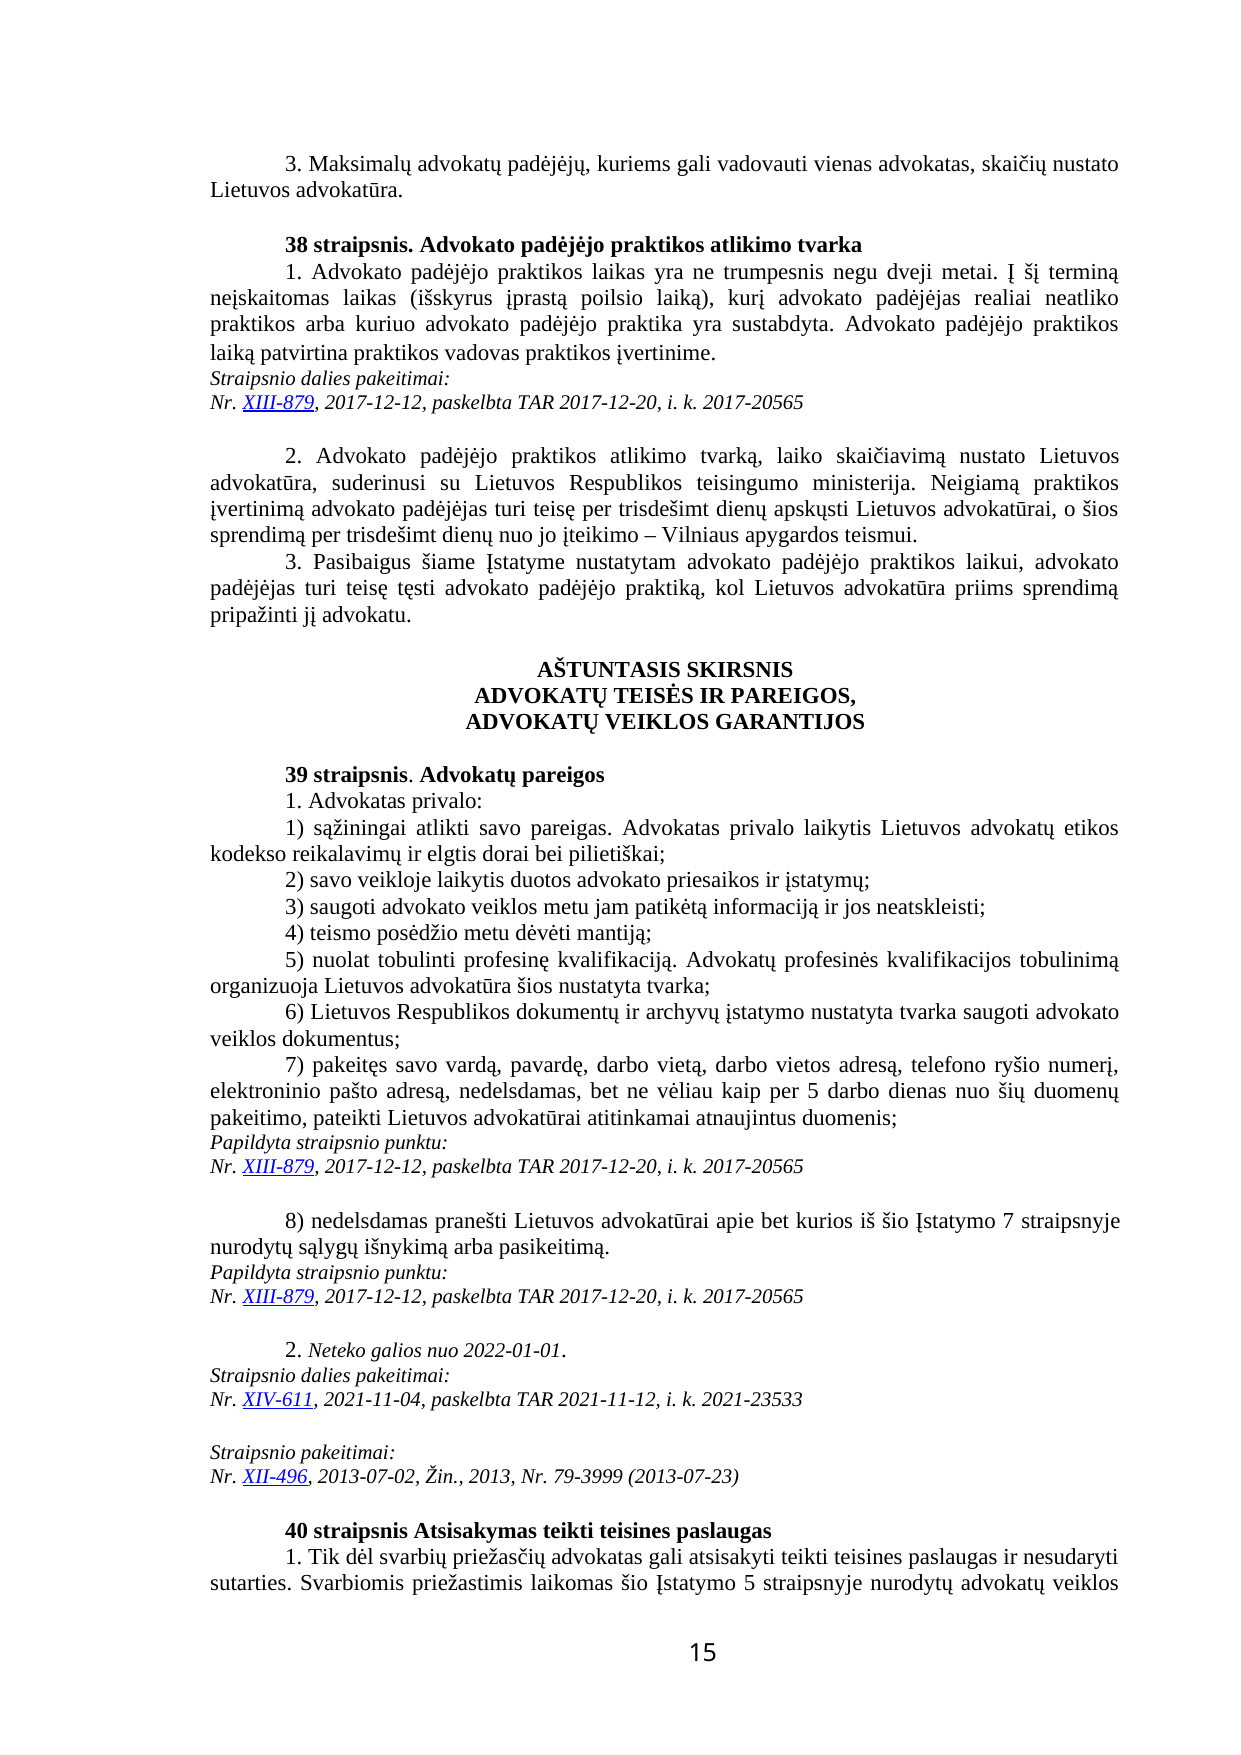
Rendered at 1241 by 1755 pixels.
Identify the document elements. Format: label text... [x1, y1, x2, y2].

text 38 straipsnis. Advokato padėjėjo praktikos atlikimo tvarka [210, 231, 1120, 258]
text Nr. XIII-879, 2017-12-12, paskelbta TAR 2017-12-20, i. k. 2017-20565 [210, 1284, 1120, 1308]
text 8) nedelsdamas pranešti Lietuvos advokatūrai apie bet kurios iš šio Įstatymo 7 straipsnyje nurodytų sąlygų išnykimą arba pasikeitimą. [210, 1207, 1120, 1260]
text AŠTUNTASIS SKIRSNIS [210, 656, 1120, 682]
text 1) sąžiningai atlikti savo pareigas. Advokatas privalo laikytis Lietuvos advokatų etikos kodekso reikalavimų ir elgtis dorai bei pilietiškai; [210, 814, 1120, 867]
text ADVOKATŲ TEISĖS IR PAREIGOS, [210, 682, 1120, 708]
text Papildyta straipsnio punktu: [210, 1260, 1120, 1284]
text 2. Neteko galios nuo 2022-01-01. [210, 1337, 1120, 1363]
text 1. Tik dėl svarbių priežasčių advokatas gali atsisakyti teikti teisines paslaugas ir nesudaryti sutarties. Svarbiomis priežastimis laikomas šio Įstatymo 5 straipsnyje nurodytų advokatų veiklos [210, 1543, 1120, 1596]
text Straipsnio pakeitimai: [210, 1440, 1120, 1464]
text Nr. XIII-879, 2017-12-12, paskelbta TAR 2017-12-20, i. k. 2017-20565 [210, 1154, 1120, 1178]
text Nr. XIV-611, 2021-11-04, paskelbta TAR 2021-11-12, i. k. 2021-23533 [210, 1387, 1120, 1411]
text 2) savo veikloje laikytis duotos advokato priesaikos ir įstatymų; [210, 867, 1120, 893]
text 3) saugoti advokato veiklos metu jam patikėtą informaciją ir jos neatskleisti; [210, 893, 1120, 919]
text 5) nuolat tobulinti profesinę kvalifikaciją. Advokatų profesinės kvalifikacijos tobulinimą organizuoja Lietuvos advokatūra šios nustatyta tvarka; [210, 946, 1120, 998]
text 7) pakeitęs savo vardą, pavardę, darbo vietą, darbo vietos adresą, telefono ryšio numerį, elektroninio pašto adresą, nedelsdamas, bet ne vėliau kaip per 5 darbo dienas nuo šių duomenų pakeitimo, pateikti Lietuvos advokatūrai atitinkamai atnaujintus duomenis; [210, 1051, 1120, 1130]
text Papildyta straipsnio punktu: [210, 1130, 1120, 1154]
text 1. Advokatas privalo: [210, 787, 1120, 814]
text 39 straipsnis. Advokatų pareigos [210, 761, 1120, 787]
text Straipsnio dalies pakeitimai: [210, 1363, 1120, 1387]
text 6) Lietuvos Respublikos dokumentų ir archyvų įstatymo nustatyta tvarka saugoti advokato veiklos dokumentus; [210, 998, 1120, 1051]
text Straipsnio dalies pakeitimai: [210, 366, 1120, 390]
text 2. Advokato padėjėjo praktikos atlikimo tvarką, laiko skaičiavimą nustato Lietuvos advokatūra, suderinusi su Lietuvos Respublikos teisingumo ministerija. Neigiamą praktikos įvertinimą advokato padėjėjas turi teisę per trisdešimt dienų apskųsti Lietuvos advokatūrai, o šios sprendimą per trisdešimt dienų nuo jo įteikimo – Vilniaus apygardos teismui. [210, 442, 1120, 548]
text 1. Advokato padėjėjo praktikos laikas yra ne trumpesnis negu dveji metai. Į šį terminą neįskaitomas laikas (išskyrus įprastą poilsio laiką), kurį advokato padėjėjas realiai neatliko praktikos arba kuriuo advokato padėjėjo praktika yra sustabdyta. Advokato padėjėjo praktikos laiką patvirtina praktikos vadovas praktikos įvertinime. [210, 258, 1120, 366]
subtitle ADVOKATŲ VEIKLOS GARANTIJOS [210, 708, 1120, 735]
text 3. Pasibaigus šiame Įstatyme nustatytam advokato padėjėjo praktikos laikui, advokato padėjėjas turi teisę tęsti advokato padėjėjo praktiką, kol Lietuvos advokatūra priims sprendimą pripažinti jį advokatu. [210, 548, 1120, 627]
text Nr. XII-496, 2013-07-02, Žin., 2013, Nr. 79-3999 (2013-07-23) [210, 1464, 1120, 1488]
text Nr. XIII-879, 2017-12-12, paskelbta TAR 2017-12-20, i. k. 2017-20565 [210, 390, 1120, 414]
text 3. Maksimalų advokatų padėjėjų, kuriems gali vadovauti vienas advokatas, skaičių nustato Lietuvos advokatūra. [210, 150, 1120, 203]
text 4) teismo posėdžio metu dėvėti mantiją; [210, 919, 1120, 946]
text 40 straipsnis Atsisakymas teikti teisines paslaugas [210, 1517, 1120, 1543]
